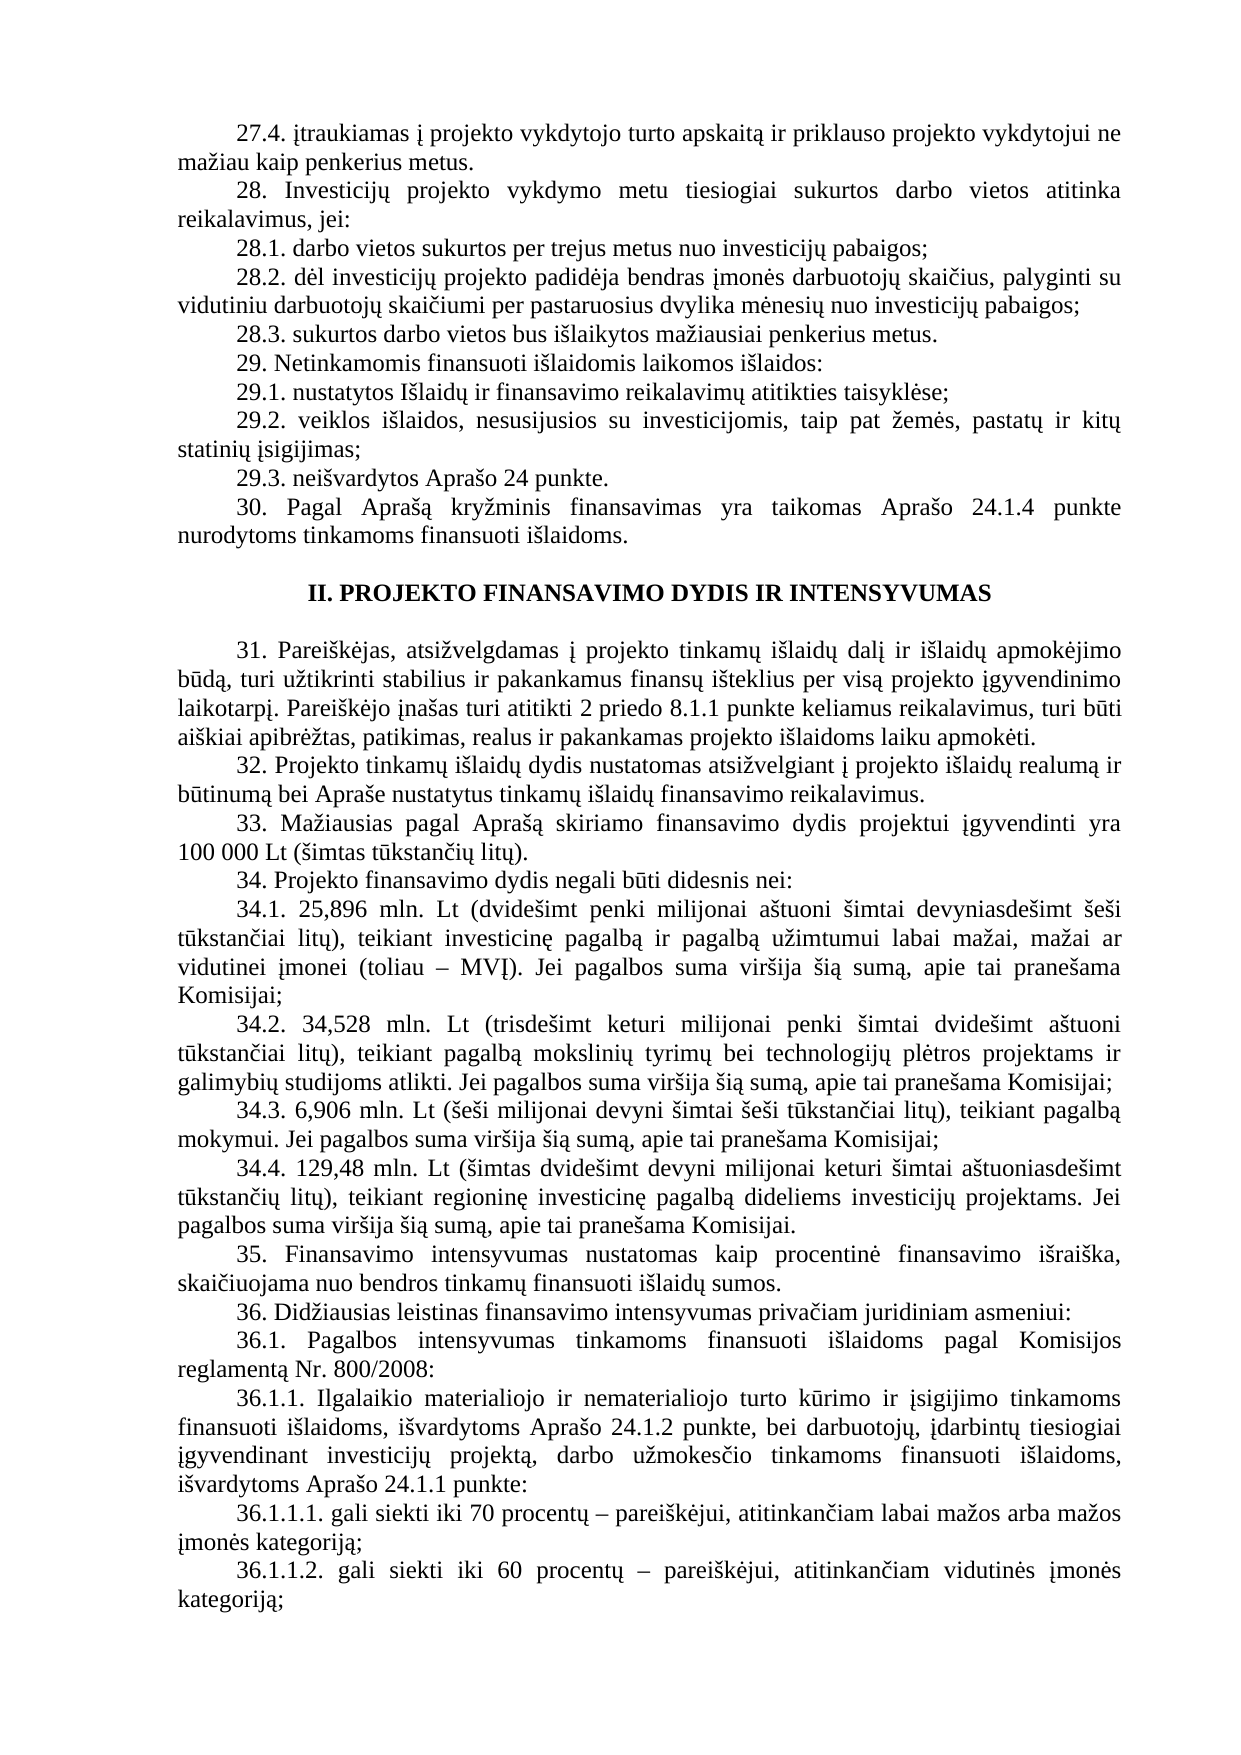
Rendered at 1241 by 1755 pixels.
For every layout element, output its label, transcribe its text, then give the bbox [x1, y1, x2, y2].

text 33. Mažiausias pagal Aprašą skiriamo finansavimo dydis projektui įgyvendinti yra 100 000 Lt (šimtas tūkstančių litų). [177, 808, 1122, 866]
text 36.1.1.2. gali siekti iki 60 procentų – pareiškėjui, atitinkančiam vidutinės įmonės kategoriją; [177, 1556, 1122, 1613]
text 34.3. 6,906 mln. Lt (šeši milijonai devyni šimtai šeši tūkstančiai litų), teikiant pagalbą mokymui. Jei pagalbos suma viršija šią sumą, apie tai pranešama Komisijai; [177, 1096, 1122, 1153]
text 34.1. 25,896 mln. Lt (dvidešimt penki milijonai aštuoni šimtai devyniasdešimt šeši tūkstančiai litų), teikiant investicinę pagalbą ir pagalbą užimtumui labai mažai, mažai ar vidutinei įmonei (toliau – MVĮ). Jei pagalbos suma viršija šią sumą, apie tai pranešama Komisijai; [177, 894, 1122, 1009]
text 28.1. darbo vietos sukurtos per trejus metus nuo investicijų pabaigos; [177, 233, 1122, 262]
text 29.3. neišvardytos Aprašo 24 punkte. [177, 463, 1122, 492]
text 28.3. sukurtos darbo vietos bus išlaikytos mažiausiai penkerius metus. [177, 319, 1122, 348]
text 27.4. įtraukiamas į projekto vykdytojo turto apskaitą ir priklauso projekto vykdytojui ne mažiau kaip penkerius metus. [177, 118, 1122, 176]
text 36. Didžiausias leistinas finansavimo intensyvumas privačiam juridiniam asmeniui: [177, 1297, 1122, 1326]
text 32. Projekto tinkamų išlaidų dydis nustatomas atsižvelgiant į projekto išlaidų realumą ir būtinumą bei Apraše nustatytus tinkamų išlaidų finansavimo reikalavimus. [177, 751, 1122, 808]
text 36.1. Pagalbos intensyvumas tinkamoms finansuoti išlaidoms pagal Komisijos reglamentą Nr. 800/2008: [177, 1326, 1122, 1383]
text 29. Netinkamomis finansuoti išlaidomis laikomos išlaidos: [177, 348, 1122, 377]
text 29.2. veiklos išlaidos, nesusijusios su investicijomis, taip pat žemės, pastatų ir kitų statinių įsigijimas; [177, 406, 1122, 463]
text 36.1.1. Ilgalaikio materialiojo ir nematerialiojo turto kūrimo ir įsigijimo tinkamoms finansuoti išlaidoms, išvardytoms Aprašo 24.1.2 punkte, bei darbuotojų, įdarbintų tiesiogiai įgyvendinant investicijų projektą, darbo užmokesčio tinkamoms finansuoti išlaidoms, išvardytoms Aprašo 24.1.1 punkte: [177, 1383, 1122, 1498]
text II. PROJEKTO FINANSAVIMO DYDIS IR INTENSYVUMAS [177, 578, 1122, 607]
text 31. Pareiškėjas, atsižvelgdamas į projekto tinkamų išlaidų dalį ir išlaidų apmokėjimo būdą, turi užtikrinti stabilius ir pakankamus finansų išteklius per visą projekto įgyvendinimo laikotarpį. Pareiškėjo įnašas turi atitikti 2 priedo 8.1.1 punkte keliamus reikalavimus, turi būti aiškiai apibrėžtas, patikimas, realus ir pakankamas projekto išlaidoms laiku apmokėti. [177, 636, 1122, 751]
text 29.1. nustatytos Išlaidų ir finansavimo reikalavimų atitikties taisyklėse; [177, 377, 1122, 406]
text 34.4. 129,48 mln. Lt (šimtas dvidešimt devyni milijonai keturi šimtai aštuoniasdešimt tūkstančių litų), teikiant regioninę investicinę pagalbą dideliems investicijų projektams. Jei pagalbos suma viršija šią sumą, apie tai pranešama Komisijai. [177, 1153, 1122, 1239]
text 35. Finansavimo intensyvumas nustatomas kaip procentinė finansavimo išraiška, skaičiuojama nuo bendros tinkamų finansuoti išlaidų sumos. [177, 1239, 1122, 1297]
text 34.2. 34,528 mln. Lt (trisdešimt keturi milijonai penki šimtai dvidešimt aštuoni tūkstančiai litų), teikiant pagalbą mokslinių tyrimų bei technologijų plėtros projektams ir galimybių studijoms atlikti. Jei pagalbos suma viršija šią sumą, apie tai pranešama Komisijai; [177, 1009, 1122, 1096]
text 28.2. dėl investicijų projekto padidėja bendras įmonės darbuotojų skaičius, palyginti su vidutiniu darbuotojų skaičiumi per pastaruosius dvylika mėnesių nuo investicijų pabaigos; [177, 262, 1122, 319]
text 28. Investicijų projekto vykdymo metu tiesiogiai sukurtos darbo vietos atitinka reikalavimus, jei: [177, 176, 1122, 233]
text 34. Projekto finansavimo dydis negali būti didesnis nei: [177, 866, 1122, 894]
text 30. Pagal Aprašą kryžminis finansavimas yra taikomas Aprašo 24.1.4 punkte nurodytoms tinkamoms finansuoti išlaidoms. [177, 492, 1122, 549]
text 36.1.1.1. gali siekti iki 70 procentų – pareiškėjui, atitinkančiam labai mažos arba mažos įmonės kategoriją; [177, 1498, 1122, 1556]
